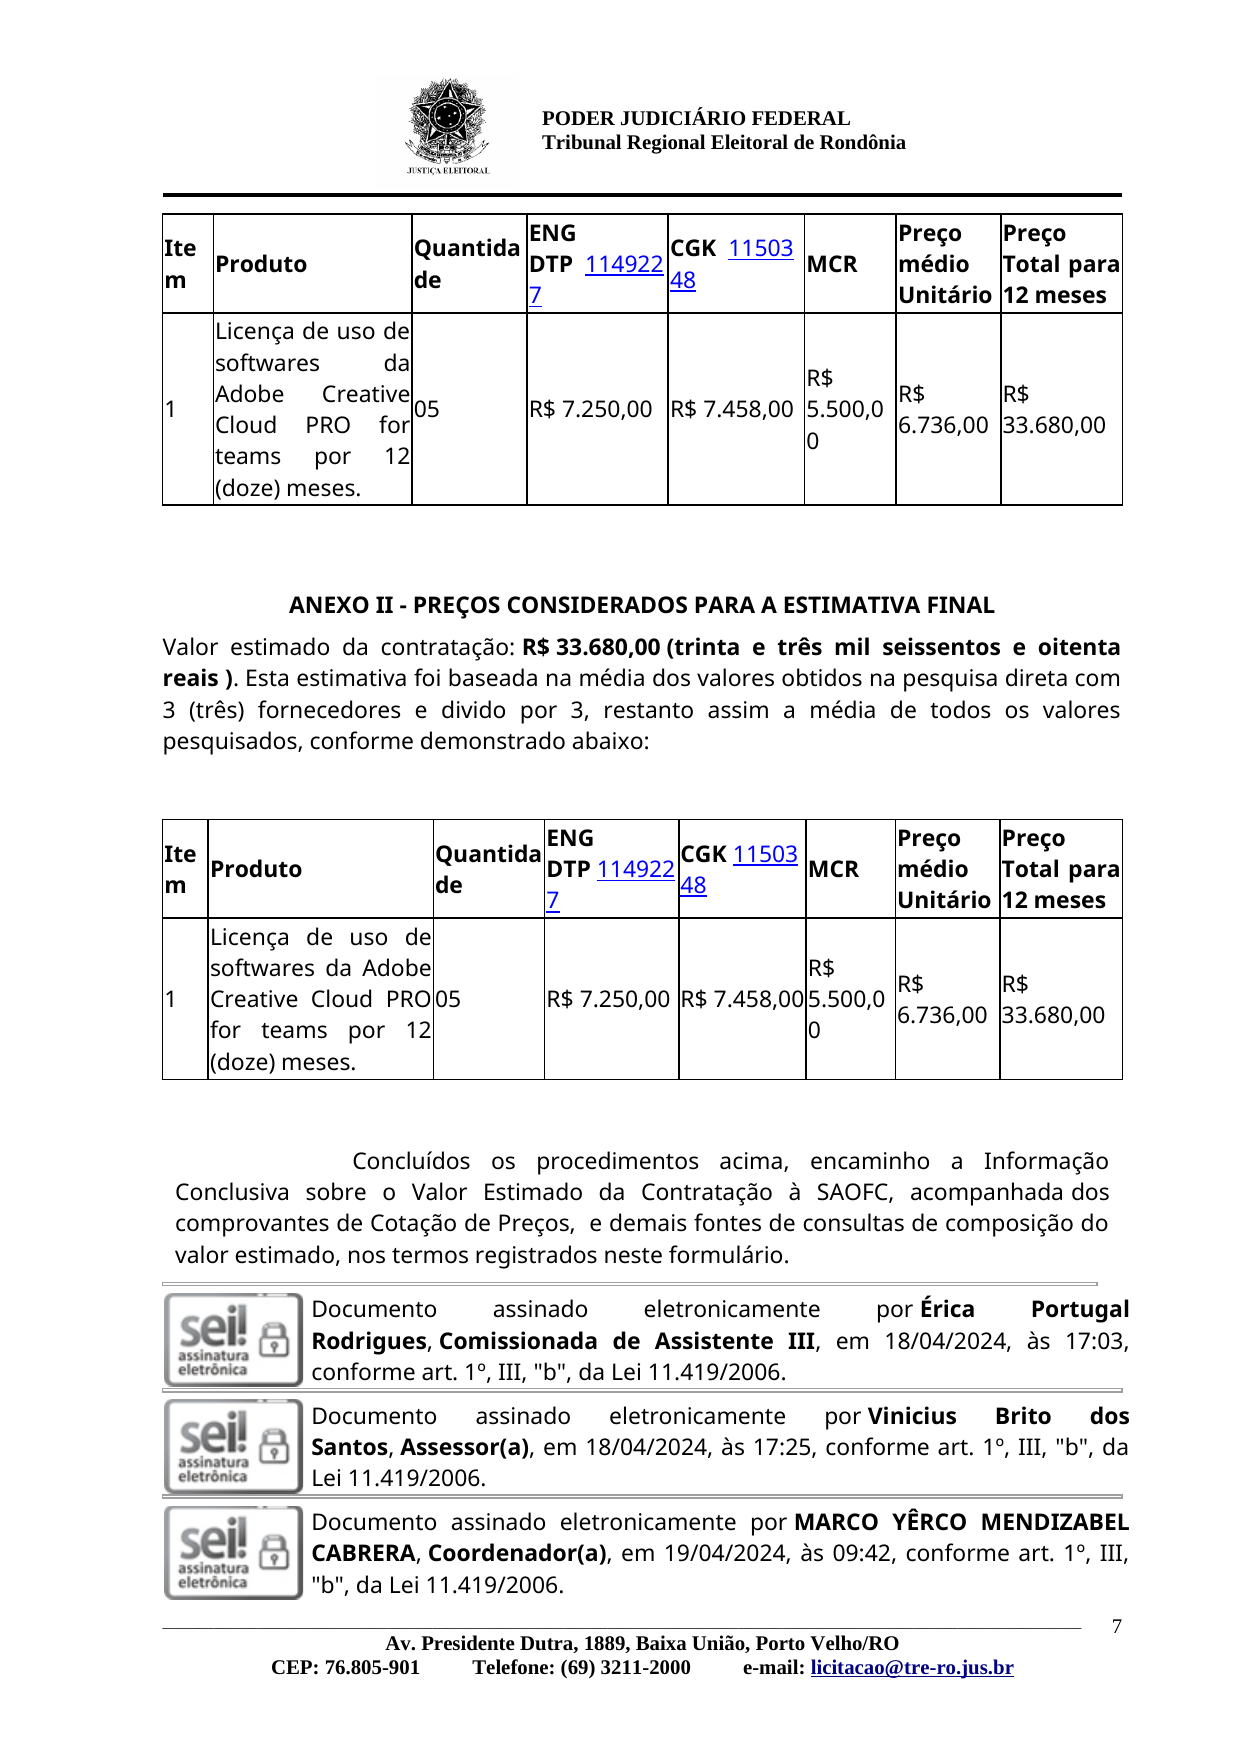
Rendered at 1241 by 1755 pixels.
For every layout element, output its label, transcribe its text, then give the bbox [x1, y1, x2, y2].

table_cell R$ 6.736,00 [897, 314, 1000, 504]
table_cell 05 [413, 314, 526, 504]
table_header Preço médio Unitário [896, 820, 999, 917]
table_header Quantidade [434, 820, 544, 917]
table_cell R$ 5.500,00 [805, 314, 895, 504]
table_header [163, 1398, 309, 1494]
table_header [163, 1292, 309, 1388]
table_header Preço Total para 12 meses [1002, 215, 1122, 312]
table_cell R$ 33.680,00 [1001, 919, 1122, 1078]
table_header [163, 1505, 309, 1601]
table_header CGK 1150348 [680, 820, 805, 917]
table_header Produto [209, 820, 433, 917]
table_header Preço Total para 12 meses [1001, 820, 1122, 917]
table_cell R$ 6.736,00 [896, 919, 999, 1078]
table_cell 1 [163, 919, 207, 1078]
table_cell R$ 7.250,00 [545, 919, 678, 1078]
table_header Produto [214, 215, 411, 312]
table_header Documento assinado eletronicamente por Vinicius Brito dos Santos, Assessor(a), em 18/04/2024, às 17:25, conforme art. 1º, III, "b", da Lei 11.419/2006. [309, 1398, 1132, 1495]
table_header CGK 1150348 [669, 215, 804, 312]
table_header Item [163, 215, 213, 312]
table_header Quantidade [413, 215, 526, 312]
table_cell R$ 33.680,00 [1002, 314, 1122, 504]
text Valor estimado da contratação: R$ 33.680,00 (trinta e três mil seissentos e oitenta reais ). Esta estimativa foi baseada na média dos valores obtidos na pesquisa direta com 3 (três) fornecedores e divido por 3, restanto assim a média de todos os valores pesquisados, conforme demonstrado abaixo: [162, 631, 1122, 756]
table_header MCR [807, 820, 895, 917]
table_cell 1 [163, 314, 213, 504]
table_cell R$ 5.500,00 [807, 919, 895, 1078]
table_cell Licença de uso de softwares da Adobe Creative Cloud PRO for teams por 12 (doze) meses. [214, 314, 411, 504]
table_cell R$ 7.458,00 [669, 314, 804, 504]
table_header Item [163, 820, 207, 917]
table_cell R$ 7.250,00 [528, 314, 667, 504]
table_header ENG DTP 1149227 [528, 215, 667, 312]
table_header Preço médio Unitário [897, 215, 1000, 312]
text ANEXO II - PREÇOS CONSIDERADOS PARA A ESTIMATIVA FINAL [169, 589, 1116, 621]
text Concluídos os procedimentos acima, encaminho a Informação Conclusiva sobre o Valor Estimado da Contratação à SAOFC, acompanhada dos comprovantes de Cotação de Preços, e demais fontes de consultas de composição do valor estimado, nos termos registrados neste formulário. [175, 1145, 1110, 1270]
table_header MCR [805, 215, 895, 312]
table_header ENG DTP 1149227 [545, 820, 678, 917]
table_cell 05 [434, 919, 544, 1078]
table_cell Licença de uso de softwares da Adobe Creative Cloud PRO for teams por 12 (doze) meses. [209, 919, 433, 1078]
table_header Documento assinado eletronicamente por Érica Portugal Rodrigues, Comissionada de Assistente III, em 18/04/2024, às 17:03, conforme art. 1º, III, "b", da Lei 11.419/2006. [309, 1292, 1132, 1389]
table_header Documento assinado eletronicamente por MARCO YÊRCO MENDIZABEL CABRERA, Coordenador(a), em 19/04/2024, às 09:42, conforme art. 1º, III, "b", da Lei 11.419/2006. [309, 1505, 1132, 1601]
table_cell R$ 7.458,00 [680, 919, 805, 1078]
